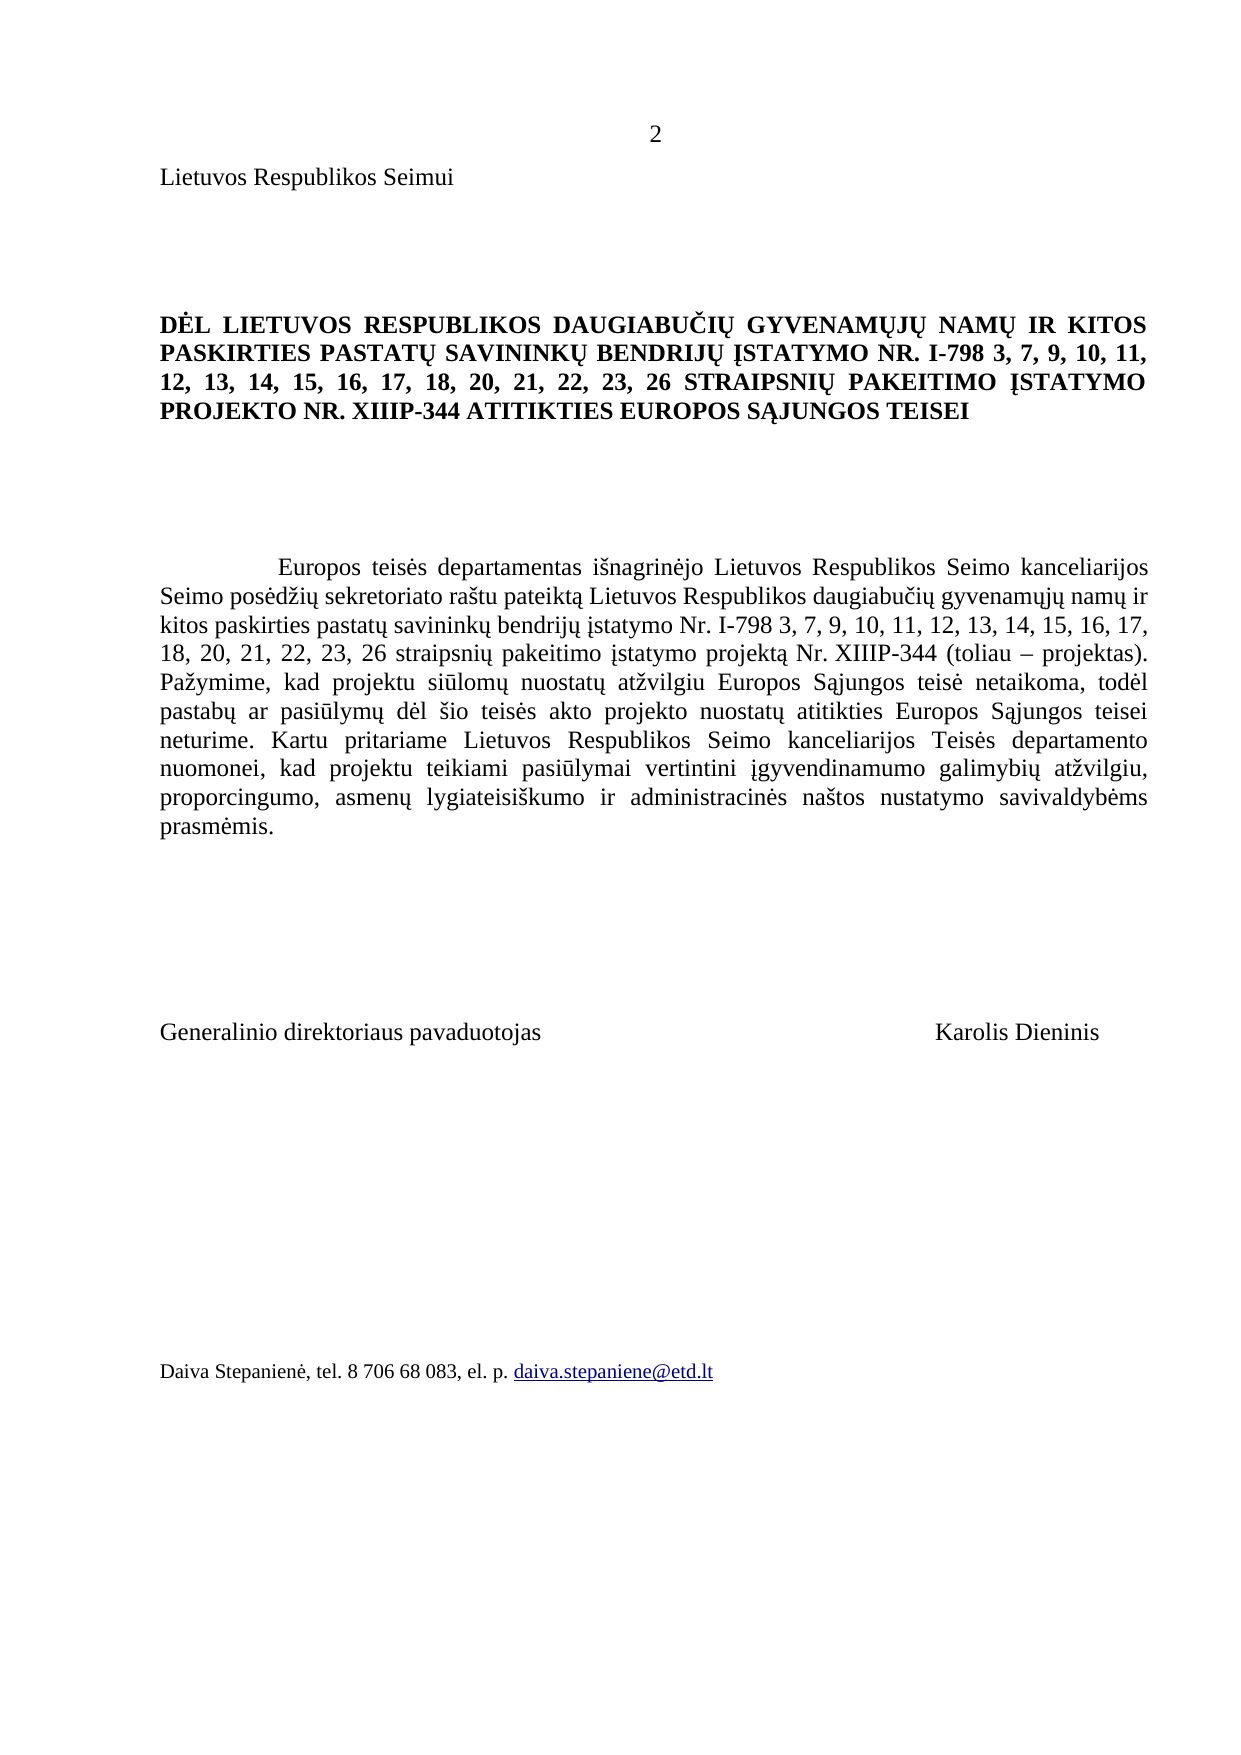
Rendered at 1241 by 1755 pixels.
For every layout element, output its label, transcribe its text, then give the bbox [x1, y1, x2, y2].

text Daiva Stepanienė, tel. 8 706 68 083, el. p. daiva.stepaniene@etd.lt [159, 1359, 1152, 1383]
text Generalinio direktoriaus pavaduotojas Karolis Dieninis [159, 1017, 1135, 1046]
text Lietuvos Respublikos Seimui [159, 162, 1119, 191]
text Europos teisės departamentas išnagrinėjo Lietuvos Respublikos Seimo kanceliarijos Seimo posėdžių sekretoriato raštu pateiktą Lietuvos Respublikos daugiabučių gyvenamųjų namų ir kitos paskirties pastatų savininkų bendrijų įstatymo Nr. I-798 3, 7, 9, 10, 11, 12, 13, 14, 15, 16, 17, 18, 20, 21, 22, 23, 26 straipsnių pakeitimo įstatymo projektą Nr. XIIIP-344 (toliau – projektas). Pažymime, kad projektu siūlomų nuostatų atžvilgiu Europos Sąjungos teisė netaikoma, todėl pastabų ar pasiūlymų dėl šio teisės akto projekto nuostatų atitikties Europos Sąjungos teisei neturime. Kartu pritariame Lietuvos Respublikos Seimo kanceliarijos Teisės departamento nuomonei, kad projektu teikiami pasiūlymai vertintini įgyvendinamumo galimybių atžvilgiu, proporcingumo, asmenų lygiateisiškumo ir administracinės naštos nustatymo savivaldybėms prasmėmis. [159, 552, 1149, 840]
text dėl lietuvos respublikos daugiabučių gyvenamųjų namų ir kitos paskirties pastatų savininkų bendrijų įstatymo nr. i-798 3, 7, 9, 10, 11, 12, 13, 14, 15, 16, 17, 18, 20, 21, 22, 23, 26 STRAIPSNIŲ PAKEITIMO ĮSTATYMO PROJEKTO Nr. XIIIP-344 atitikties Europos sąjungos teisei [159, 310, 1148, 425]
